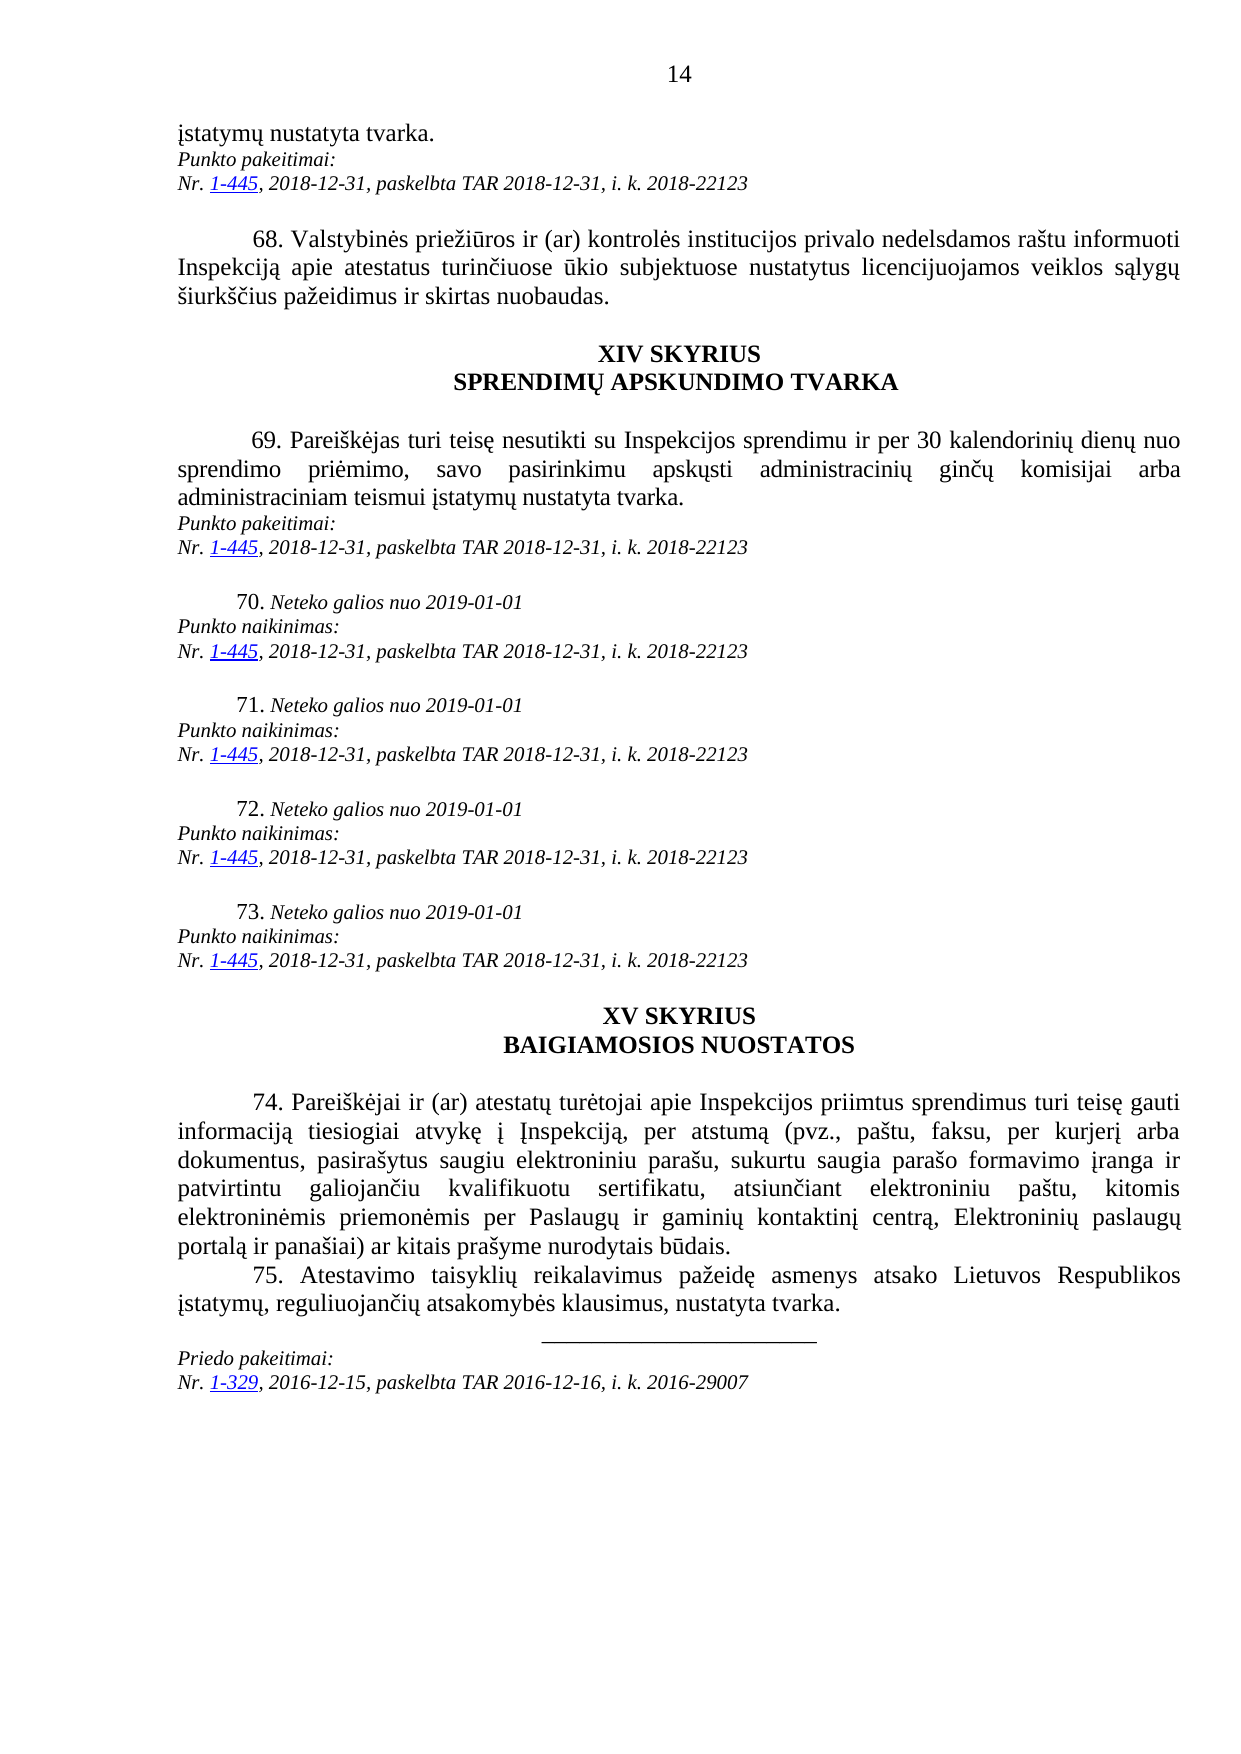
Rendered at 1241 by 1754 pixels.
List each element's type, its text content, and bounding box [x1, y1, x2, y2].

text Punkto pakeitimai: [177, 147, 1181, 171]
text 71. Neteko galios nuo 2019-01-01 [177, 691, 1181, 718]
text Nr. 1-445, 2018-12-31, paskelbta TAR 2018-12-31, i. k. 2018-22123 [177, 948, 1181, 972]
text Nr. 1-445, 2018-12-31, paskelbta TAR 2018-12-31, i. k. 2018-22123 [177, 638, 1181, 663]
text Punkto naikinimas: [177, 614, 1181, 638]
text įstatymų nustatyta tvarka. [177, 118, 1181, 147]
text 70. Neteko galios nuo 2019-01-01 [177, 588, 1181, 614]
text 72. Neteko galios nuo 2019-01-01 [177, 794, 1181, 821]
text Punkto naikinimas: [177, 821, 1181, 845]
text Punkto naikinimas: [177, 924, 1181, 948]
text Nr. 1-445, 2018-12-31, paskelbta TAR 2018-12-31, i. k. 2018-22123 [177, 845, 1181, 869]
text Punkto pakeitimai: [177, 511, 1181, 535]
text Nr. 1-445, 2018-12-31, paskelbta TAR 2018-12-31, i. k. 2018-22123 [177, 171, 1181, 195]
text BAIGIAMOSIOS NUOSTATOS [177, 1030, 1181, 1058]
text Nr. 1-329, 2016-12-15, paskelbta TAR 2016-12-16, i. k. 2016-29007 [177, 1370, 1181, 1394]
text XIV SKYRIUS [177, 339, 1181, 367]
text 75. Atestavimo taisyklių reikalavimus pažeidę asmenys atsako Lietuvos Respublikos įstatymų, reguliuojančių atsakomybės klausimus, nustatyta tvarka. [177, 1260, 1181, 1317]
text 73. Neteko galios nuo 2019-01-01 [177, 898, 1181, 924]
text Punkto naikinimas: [177, 718, 1181, 742]
text 69. Pareiškėjas turi teisę nesutikti su Inspekcijos sprendimu ir per 30 kalendorinių dienų nuo sprendimo priėmimo, savo pasirinkimu apskųsti administracinių ginčų komisijai arba administraciniam teismui įstatymų nustatyta tvarka. [177, 425, 1181, 511]
text SPRENDIMŲ APSKUNDIMO TVARKA [177, 367, 1181, 396]
text Nr. 1-445, 2018-12-31, paskelbta TAR 2018-12-31, i. k. 2018-22123 [177, 742, 1181, 766]
text Nr. 1-445, 2018-12-31, paskelbta TAR 2018-12-31, i. k. 2018-22123 [177, 535, 1181, 559]
text 68. Valstybinės priežiūros ir (ar) kontrolės institucijos privalo nedelsdamos raštu informuoti Inspekciją apie atestatus turinčiuose ūkio subjektuose nustatytus licencijuojamos veiklos sąlygų šiurkščius pažeidimus ir skirtas nuobaudas. [177, 224, 1181, 310]
text Priedo pakeitimai: [177, 1346, 1181, 1370]
text ______________________ [177, 1317, 1181, 1346]
text XV SKYRIUS [177, 1001, 1181, 1030]
text 74. Pareiškėjai ir (ar) atestatų turėtojai apie Inspekcijos priimtus sprendimus turi teisę gauti informaciją tiesiogiai atvykę į Įnspekciją, per atstumą (pvz., paštu, faksu, per kurjerį arba dokumentus, pasirašytus saugiu elektroniniu parašu, sukurtu saugia parašo formavimo įranga ir patvirtintu galiojančiu kvalifikuotu sertifikatu, atsiunčiant elektroniniu paštu, kitomis elektroninėmis priemonėmis per Paslaugų ir gaminių kontaktinį centrą, Elektroninių paslaugų portalą ir panašiai) ar kitais prašyme nurodytais būdais. [177, 1087, 1181, 1260]
